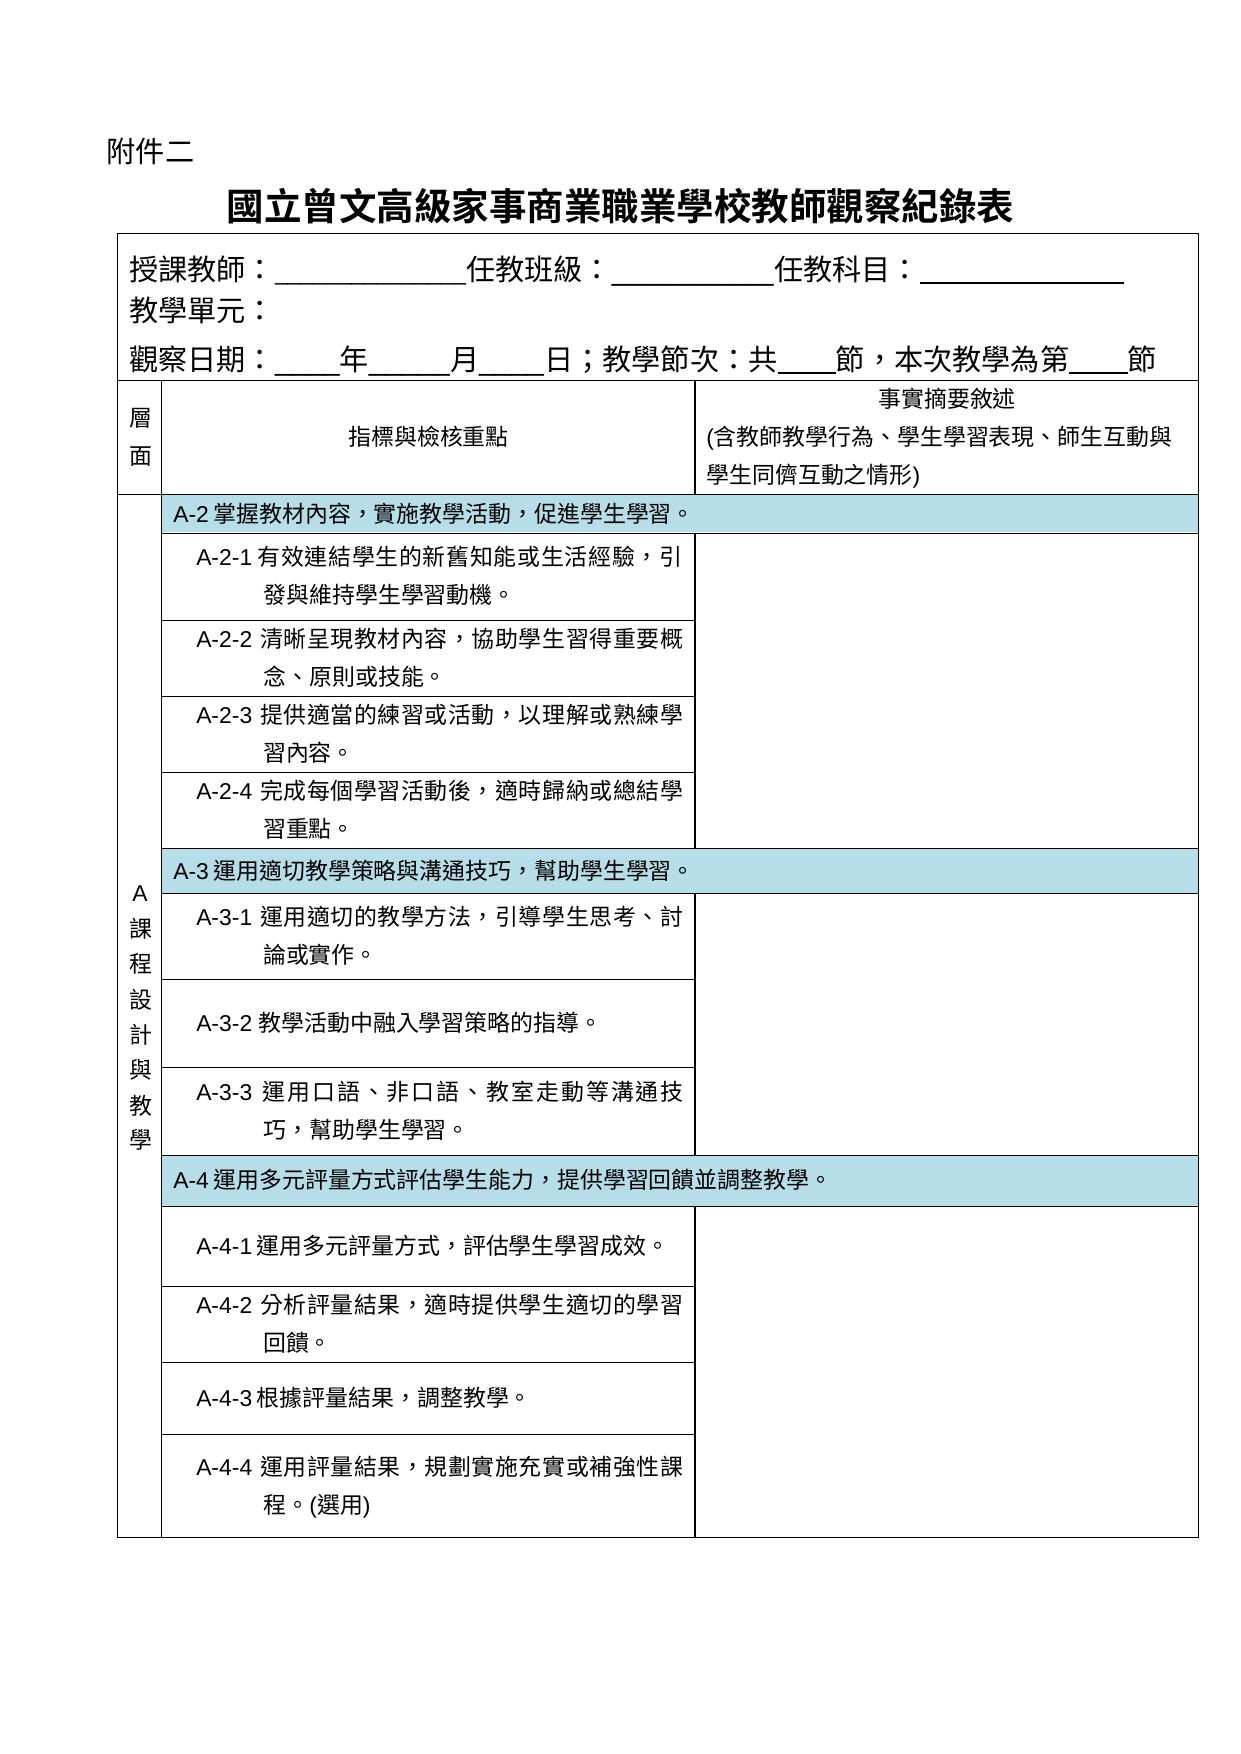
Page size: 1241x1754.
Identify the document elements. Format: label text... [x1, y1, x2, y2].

table_cell A-2-4 完成每個學習活動後，適時歸納或總結學習重點。 [162, 773, 694, 848]
table_cell A-2-3 提供適當的練習或活動，以理解或熟練學習內容。 [162, 697, 694, 772]
table_cell [696, 1207, 1198, 1537]
table_cell A 課 程 設 計 與 教 學 [118, 495, 161, 1537]
text 附件二 [106, 128, 1134, 171]
table_cell A-2-2 清晰呈現教材內容，協助學生習得重要概念、原則或技能。 [162, 621, 694, 696]
table_cell A-3-1 運用適切的教學方法，引導學生思考、討論或實作。 [162, 894, 694, 979]
table_cell A-4-4 運用評量結果，規劃實施充實或補強性課程。(選用) [162, 1435, 694, 1537]
table_cell 事實摘要敘述 (含教師教學行為、學生學習表現、師生互動與學生同儕互動之情形) [696, 381, 1198, 494]
table_cell A-3-2 教學活動中融入學習策略的指導。 [162, 980, 694, 1067]
table_cell A-3-3 運用口語、非口語、教室走動等溝通技巧，幫助學生學習。 [162, 1068, 694, 1154]
table_cell 指標與檢核重點 [162, 381, 694, 494]
table_cell [696, 534, 1198, 848]
table_header 授課教師：_______________任教班級：__________任教科目： 教學單元： 觀察日期：____年_____月____日；教學節次：共 節，本次教學為第 節 [118, 234, 1198, 380]
table_cell A-4-1運用多元評量方式，評估學生學習成效。 [162, 1207, 694, 1286]
table_cell [696, 894, 1198, 1154]
table_cell A-2掌握教材內容，實施教學活動，促進學生學習。 [162, 495, 1198, 532]
table_cell A-3運用適切教學策略與溝通技巧，幫助學生學習。 [162, 849, 1198, 893]
table_cell A-4-2 分析評量結果，適時提供學生適切的學習回饋。 [162, 1287, 694, 1362]
table_cell A-2-1有效連結學生的新舊知能或生活經驗，引發與維持學生學習動機。 [162, 534, 694, 619]
text 國立曾文高級家事商業職業學校教師觀察紀錄表 [106, 171, 1134, 233]
table_cell A-4運用多元評量方式評估學生能力，提供學習回饋並調整教學。 [162, 1156, 1198, 1206]
table_cell A-4-3根據評量結果，調整教學。 [162, 1363, 694, 1434]
table_cell 層面 [118, 381, 161, 494]
